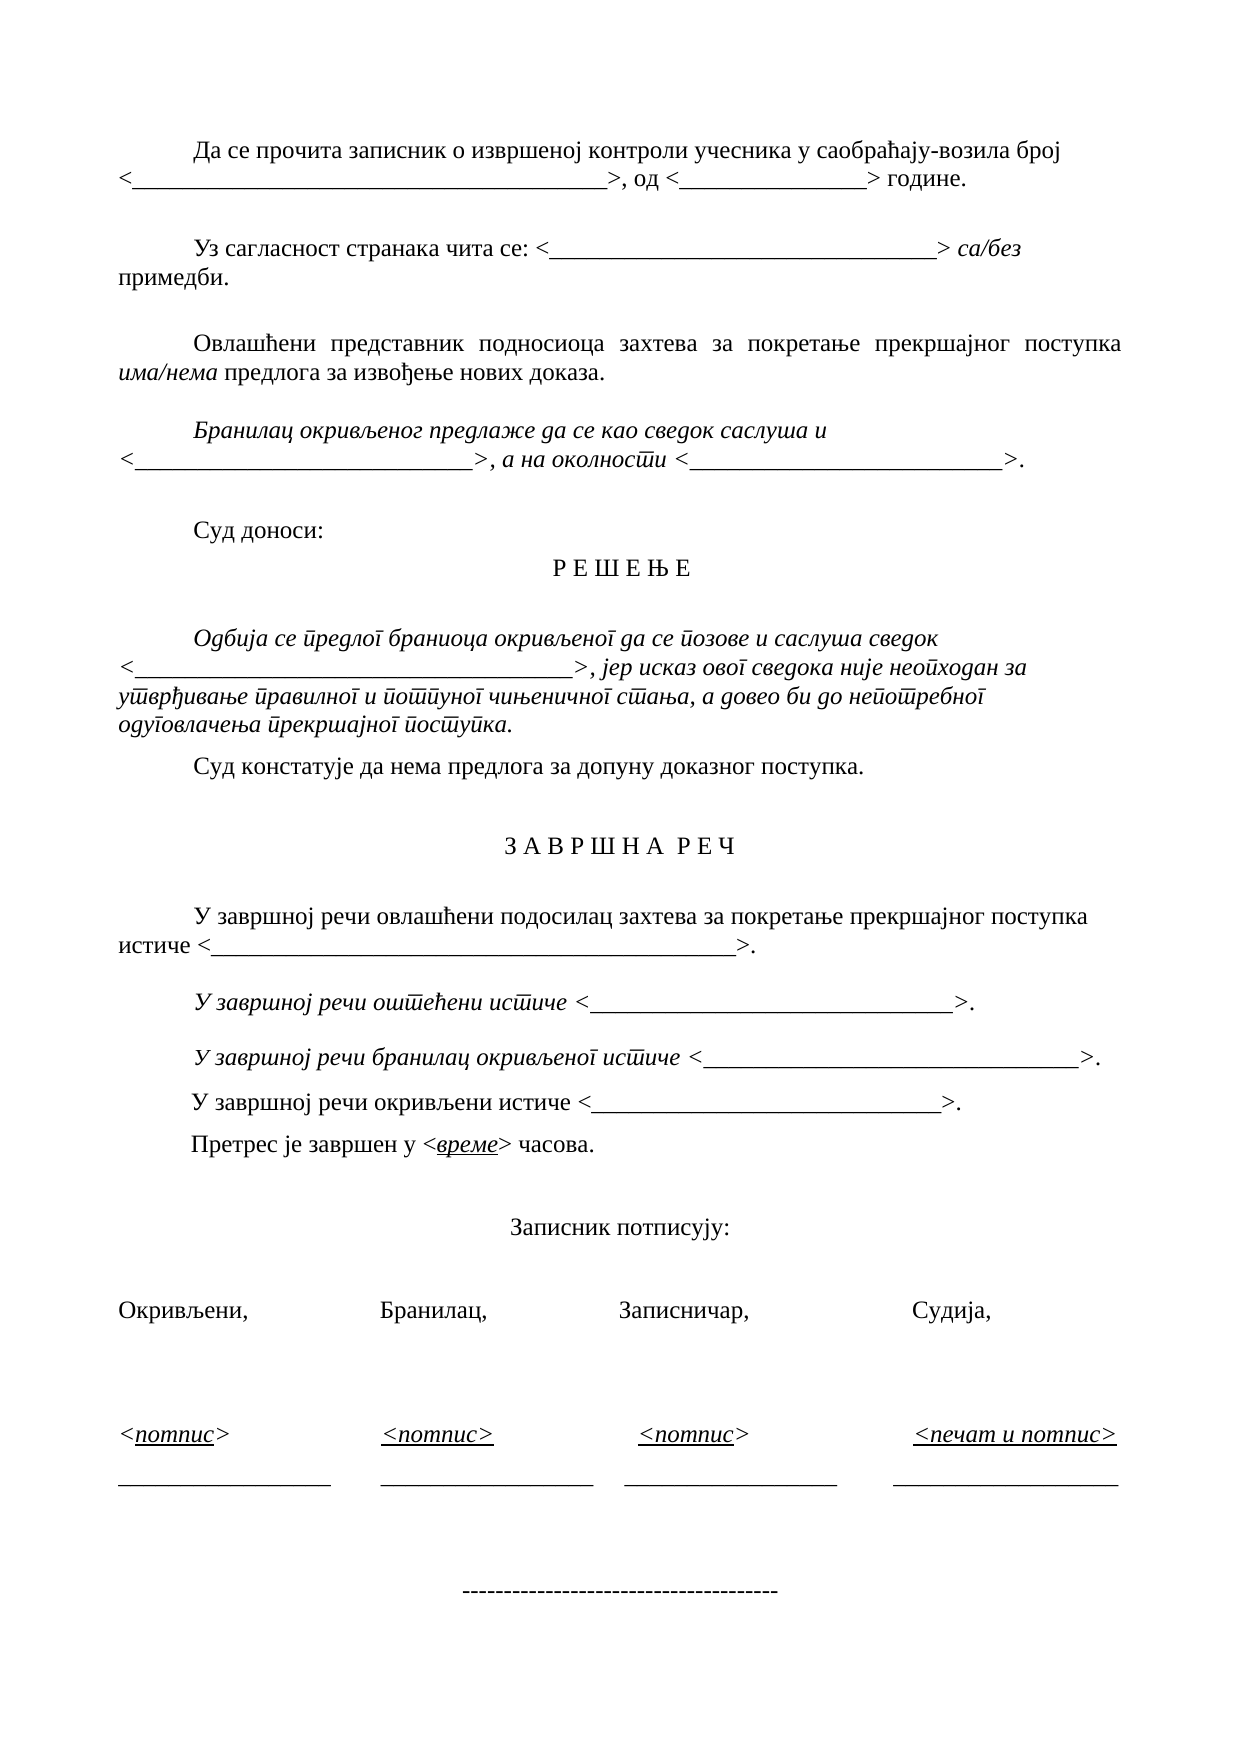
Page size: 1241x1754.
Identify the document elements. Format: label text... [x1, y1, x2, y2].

text <потпис> <потпис> <потпис> <печат и потпис> [118, 1409, 1122, 1451]
text Записник потписују: [118, 1202, 1122, 1243]
text У завршној речи овлашћени подосилац захтева за покретање прекршајног поступка истиче <__________________________________________>. [118, 901, 1122, 958]
text Суд констатује да нема предлога за допуну доказног поступка. [118, 751, 1122, 779]
text Одбија се предлог браниоца окривљеног да се позове и саслуша сведок <___________________________________>, јер исказ овог сведока није неопходан за утврђивање правилног и потпуног чињеничног стања, а довео би до непотребног одуговлачења прекршајног поступка. [118, 623, 1122, 738]
text Претрес је завршен у <време> часова. [191, 1119, 1122, 1161]
text _________________ _________________ _________________ __________________ [118, 1451, 1122, 1492]
text Окривљени, Бранилац, Записничар, Судија, [118, 1285, 1122, 1326]
text Уз сагласност странака чита се: <_______________________________> са/без примедби. [118, 233, 1122, 291]
text ЗАВРШНА РЕЧ [504, 831, 1122, 860]
text РЕШЕЊЕ [552, 544, 1122, 585]
text -------------------------------------- [118, 1575, 1122, 1604]
text Овлашћени представник подносиоца захтева за покретање прекршајног поступка има/нема предлога за извођење нових доказа. [118, 328, 1122, 386]
text Суд доноси: [118, 515, 1122, 544]
text Бранилац окривљеног предлаже да се као сведок саслуша и <___________________________>, а на околности <_________________________>. [118, 415, 1122, 473]
text Да се прочита записник о извршеној контроли учесника у саобраћају-возила број <______________________________________>, од <_______________> године. [118, 135, 1122, 192]
text У завршној речи окривљени истиче <____________________________>. [191, 1078, 1122, 1119]
text У завршној речи бранилац окривљеног истиче <______________________________>. [118, 1042, 1122, 1071]
text У завршној речи оштећени истиче <_____________________________>. [118, 987, 1122, 1016]
